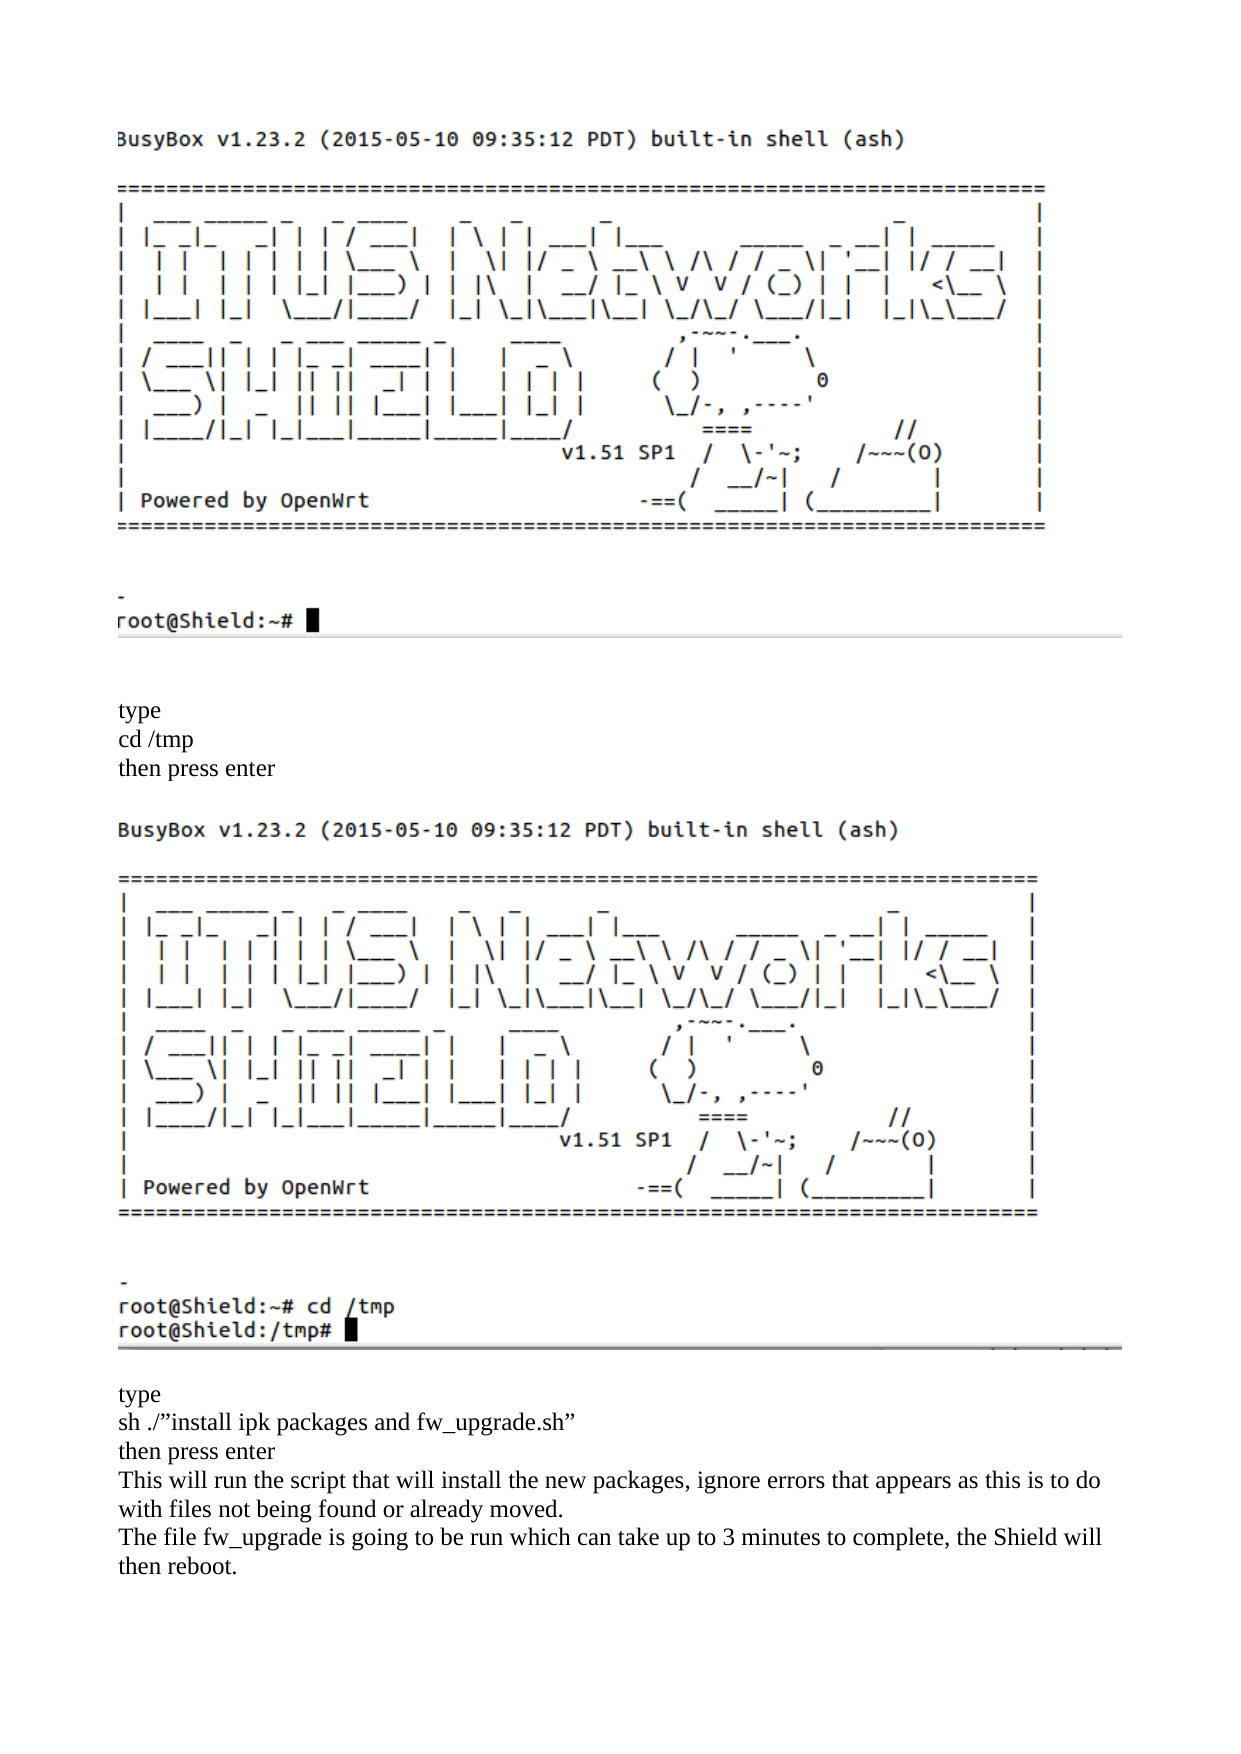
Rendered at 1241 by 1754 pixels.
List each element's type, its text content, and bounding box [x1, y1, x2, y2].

text The file fw_upgrade is going to be run which can take up to 3 minutes to complete, the Shield will then reboot. [118, 1522, 1122, 1580]
text This will run the script that will install the new packages, ignore errors that appears as this is to do with files not being found or already moved. [118, 1465, 1122, 1522]
text type [118, 1379, 1122, 1407]
text then press enter [118, 1436, 1122, 1465]
picture [118, 781, 1123, 1350]
text type [118, 695, 1122, 724]
text sh ./”install ipk packages and fw_upgrade.sh” [118, 1407, 1122, 1436]
text cd /tmp [118, 724, 1122, 753]
text then press enter [118, 753, 1122, 781]
picture [118, 118, 1123, 638]
